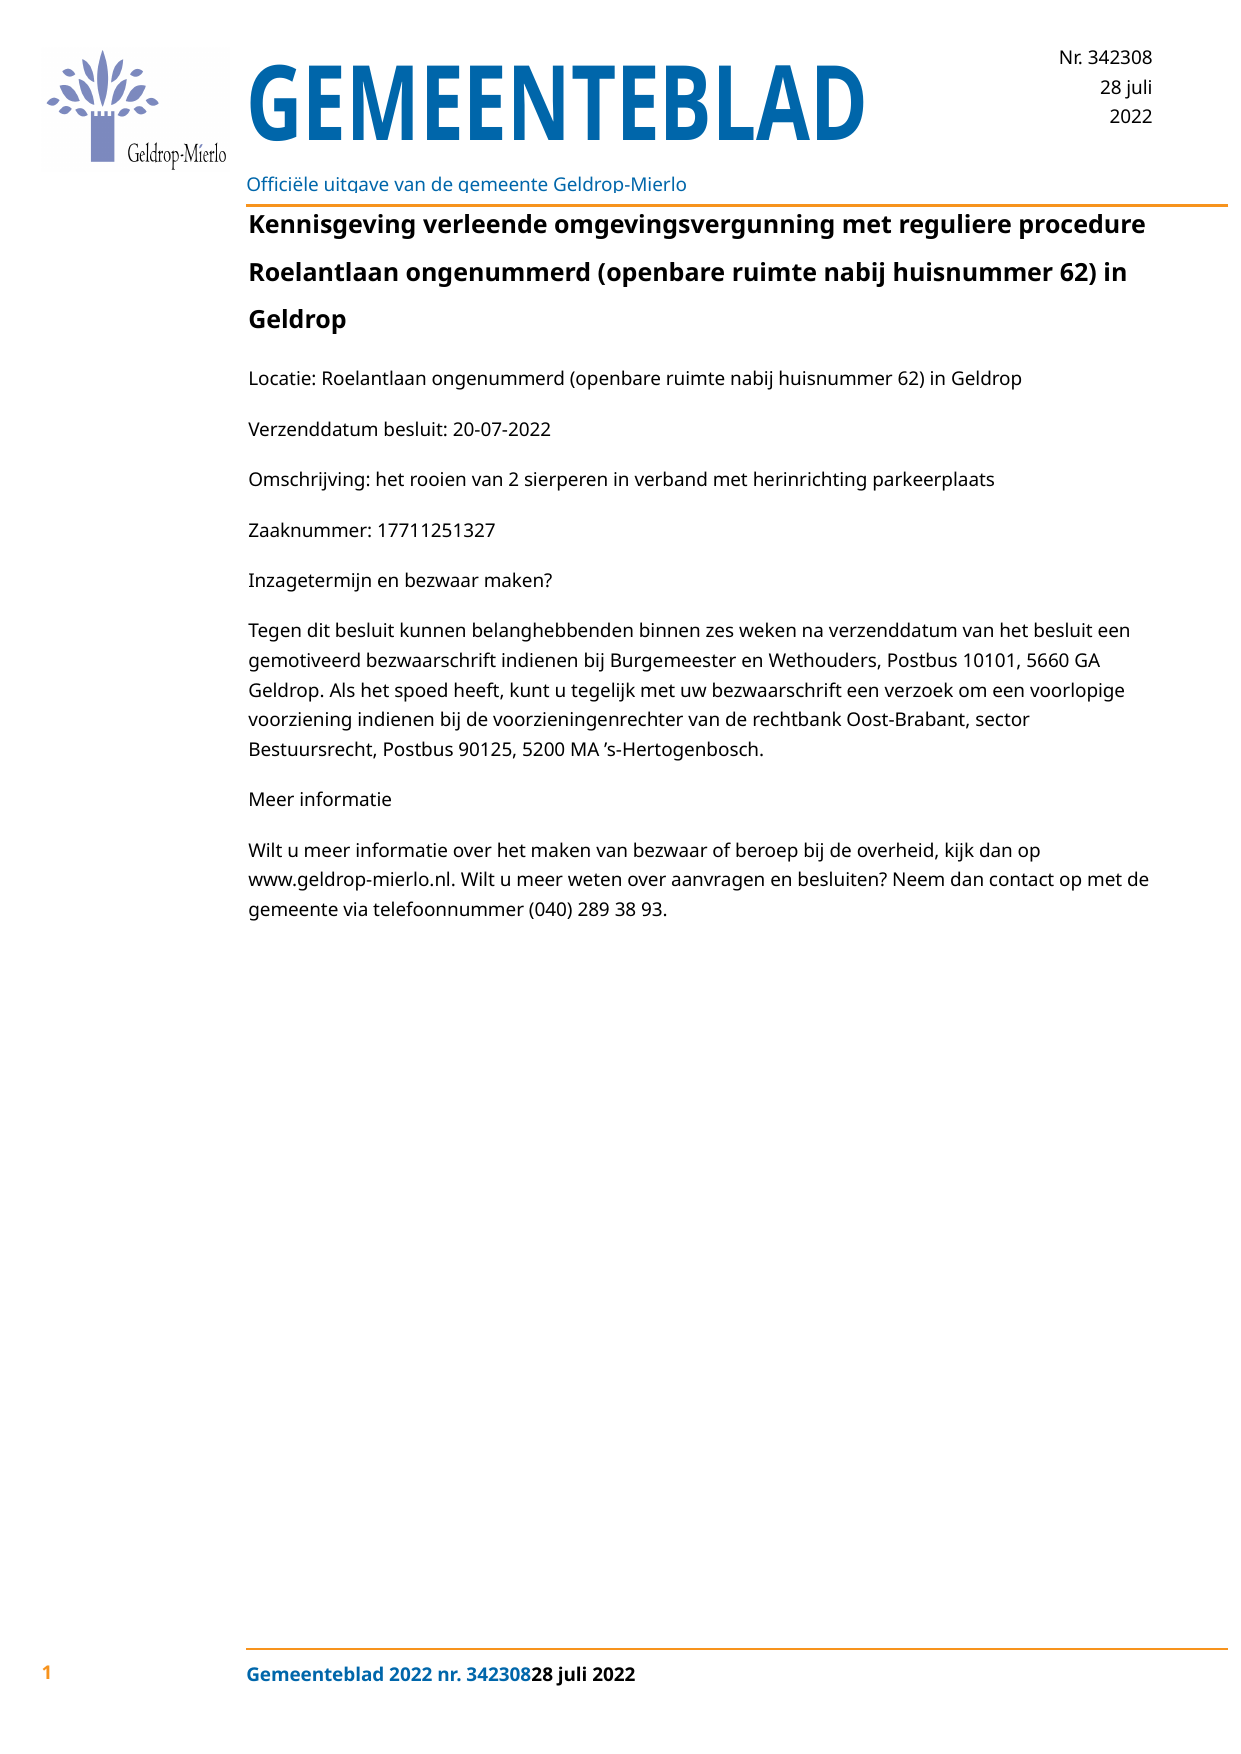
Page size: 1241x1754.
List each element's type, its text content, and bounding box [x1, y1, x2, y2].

text Omschrijving: het rooien van 2 sierperen in verband met herinrichting parkeerplaats [248, 466, 1152, 492]
text Locatie: Roelantlaan ongenummerd (openbare ruimte nabij huisnummer 62) in Geldrop [248, 366, 1152, 391]
text Wilt u meer informatie over het maken van bezwaar of beroep bij de overheid, kijk dan op www.geldrop-mierlo.nl. Wilt u meer weten over aanvragen en besluiten? Neem dan contact op met de gemeente via telefoonnummer (040) 289 38 93. [248, 837, 1152, 922]
text Kennisgeving verleende omgevingsvergunning met reguliere procedure Roelantlaan ongenummerd (openbare ruimte nabij huisnummer 62) in Geldrop [248, 207, 1152, 336]
text Tegen dit besluit kunnen belanghebbenden binnen zes weken na verzenddatum van het besluit een gemotiveerd bezwaarschrift indienen bij Burgemeester en Wethouders, Postbus 10101, 5660 GA Geldrop. Als het spoed heeft, kunt u tegelijk met uw bezwaarschrift een verzoek om een voorlopige voorziening indienen bij de voorzieningenrechter van de rechtbank Oost-Brabant, sector Bestuursrecht, Postbus 90125, 5200 MA ’s-Hertogenbosch. [248, 618, 1152, 762]
picture [41, 47, 231, 172]
text Inzagetermijn en bezwaar maken? [248, 567, 1152, 593]
text Zaaknummer: 17711251327 [248, 517, 1152, 542]
text Meer informatie [248, 786, 1152, 812]
text Verzenddatum besluit: 20-07-2022 [248, 416, 1152, 442]
